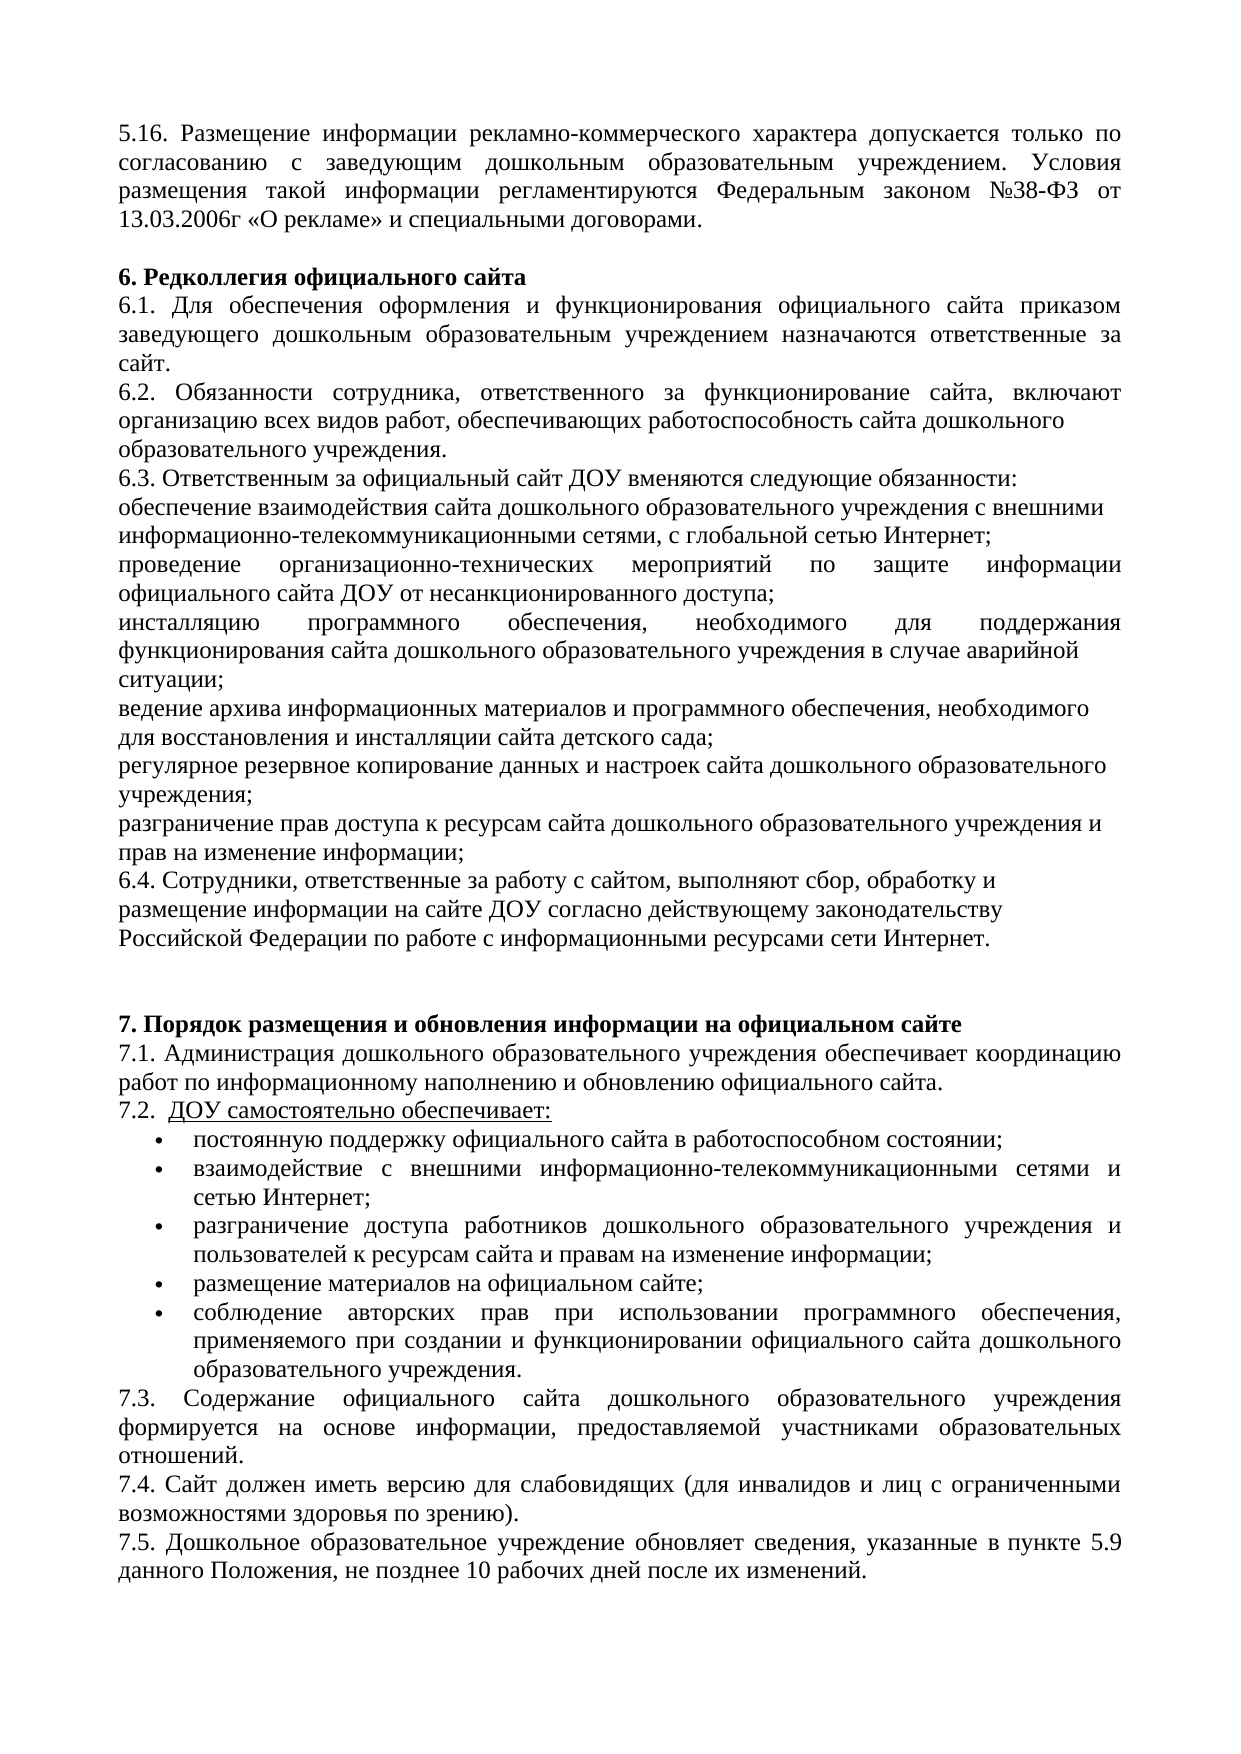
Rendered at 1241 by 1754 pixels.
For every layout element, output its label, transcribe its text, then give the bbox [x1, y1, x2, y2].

text ситуации; [118, 664, 1122, 693]
text инсталляцию программного обеспечения, необходимого для поддержания функционирования сайта дошкольного образовательного учреждения в случае аварийной [118, 607, 1122, 664]
text 7.4. Сайт должен иметь версию для слабовидящих (для инвалидов и лиц с ограниченными возможностями здоровья по зрению). [118, 1469, 1122, 1527]
text учреждения; [118, 779, 1122, 808]
text 6.4. Сотрудники, ответственные за работу с сайтом, выполняют сбор, обработку и [118, 866, 1122, 894]
text для восстановления и инсталляции сайта детского сада; [118, 722, 1122, 751]
list размещение материалов на официальном сайте; [156, 1268, 1122, 1297]
text 6.3. Ответственным за официальный сайт ДОУ вменяются следующие обязанности: [118, 463, 1122, 492]
list разграничение доступа работников дошкольного образовательного учреждения и пользователей к ресурсам сайта и правам на изменение информации; [156, 1211, 1122, 1268]
text разграничение прав доступа к ресурсам сайта дошкольного образовательного учреждения и [118, 808, 1122, 837]
list взаимодействие с внешними информационно-телекоммуникационными сетями и сетью Интернет; [156, 1153, 1122, 1211]
text проведение организационно-технических мероприятий по защите информации официального сайта ДОУ от несанкционированного доступа; [118, 549, 1122, 607]
text 5.16. Размещение информации рекламно-коммерческого характера допускается только по согласованию с заведующим дошкольным образовательным учреждением. Условия размещения такой информации регламентируются Федеральным законом №38-ФЗ от 13.03.2006г «О рекламе» и специальными договорами. [118, 118, 1122, 233]
text прав на изменение информации; [118, 837, 1122, 866]
text 7.1. Администрация дошкольного образовательного учреждения обеспечивает координацию работ по информационному наполнению и обновлению официального сайта. [118, 1038, 1122, 1096]
list соблюдение авторских прав при использовании программного обеспечения, применяемого при создании и функционировании официального сайта дошкольного образовательного учреждения. [156, 1297, 1122, 1383]
text регулярное резервное копирование данных и настроек сайта дошкольного образовательного [118, 751, 1122, 779]
text 7.3. Содержание официального сайта дошкольного образовательного учреждения формируется на основе информации, предоставляемой участниками образовательных отношений. [118, 1383, 1122, 1469]
text информационно-телекоммуникационными сетями, с глобальной сетью Интернет; [118, 521, 1122, 549]
text 6.2. Обязанности сотрудника, ответственного за функционирование сайта, включают организацию всех видов работ, обеспечивающих работоспособность сайта дошкольного [118, 377, 1122, 434]
text 6.1. Для обеспечения оформления и функционирования официального сайта приказом заведующего дошкольным образовательным учреждением назначаются ответственные за сайт. [118, 291, 1122, 377]
text 7.5. Дошкольное образовательное учреждение обновляет сведения, указанные в пункте 5.9 данного Положения, не позднее 10 рабочих дней после их изменений. [118, 1527, 1122, 1584]
text 7. Порядок размещения и обновления информации на официальном сайте [118, 1009, 1122, 1038]
text 6. Редколлегия официального сайта [118, 262, 1122, 291]
text Российской Федерации по работе с информационными ресурсами сети Интернет. [118, 923, 1122, 952]
text размещение информации на сайте ДОУ согласно действующему законодательству [118, 894, 1122, 923]
list постоянную поддержку официального сайта в работоспособном состоянии; [156, 1124, 1122, 1153]
text обеспечение взаимодействия сайта дошкольного образовательного учреждения с внешними [118, 492, 1122, 521]
text образовательного учреждения. [118, 434, 1122, 463]
text ведение архива информационных материалов и программного обеспечения, необходимого [118, 693, 1122, 722]
text 7.2. ДОУ самостоятельно обеспечивает: [118, 1096, 1122, 1124]
